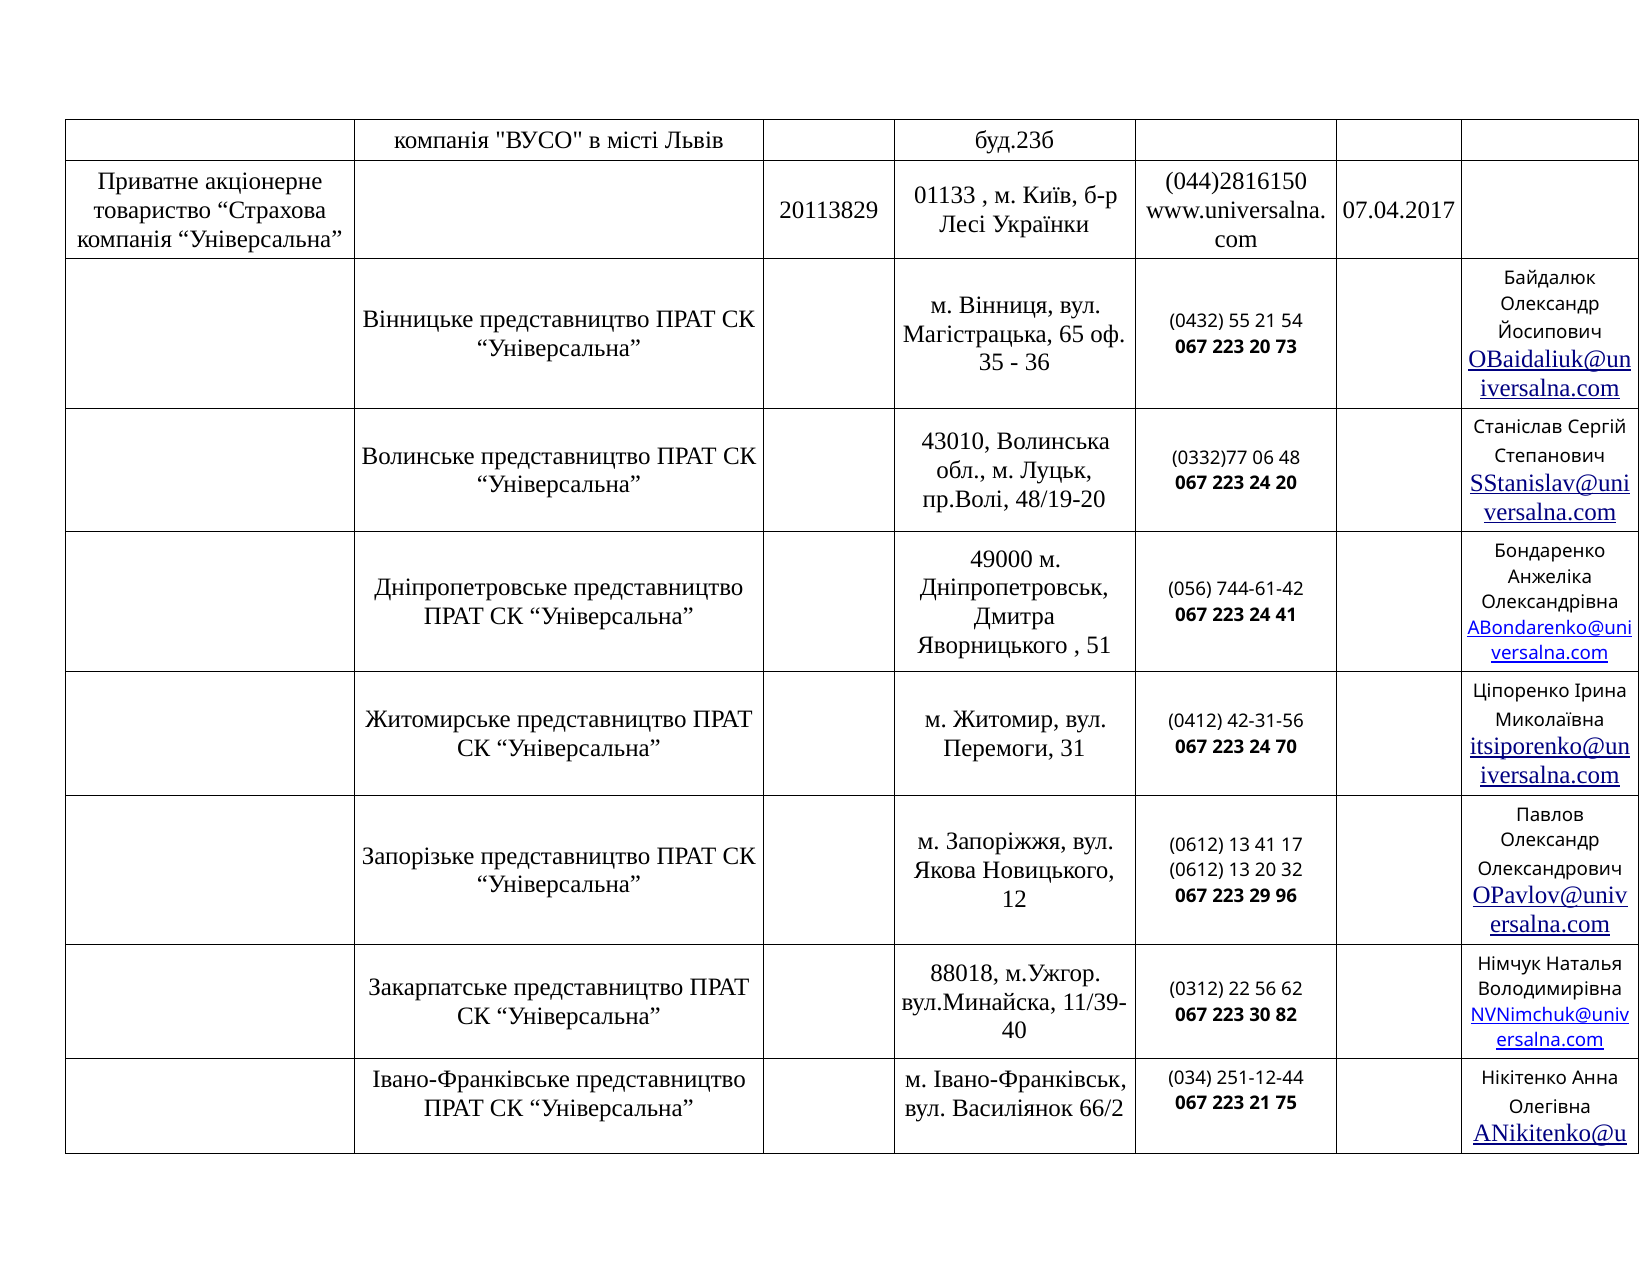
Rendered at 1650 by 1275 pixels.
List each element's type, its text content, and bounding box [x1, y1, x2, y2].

table_cell (056) 744-61-42 067 223 24 41 [1136, 532, 1336, 671]
table_cell [1462, 120, 1638, 160]
table_cell [764, 672, 894, 794]
table_cell [1337, 259, 1461, 407]
table_cell м. Івано-Франківськ, вул. Василіянок 66/2 [895, 1059, 1135, 1153]
table_cell 07.04.2017 [1337, 161, 1461, 258]
table_cell [1136, 120, 1336, 160]
table_cell Закарпатське представництво ПРАТ СК “Універсальна” [355, 945, 763, 1058]
table_cell Вінницьке представництво ПРАТ СК “Універсальна” [355, 259, 763, 407]
table_cell [764, 120, 894, 160]
table_cell Волинське представництво ПРАТ СК “Універсальна” [355, 409, 763, 531]
table_cell [1337, 672, 1461, 794]
table_cell [66, 796, 354, 944]
table_cell (0332)77 06 48 067 223 24 20 [1136, 409, 1336, 531]
table_cell Ціпоренко Ірина Миколаївна itsiporenko@universalna.com [1462, 672, 1638, 794]
table_cell 49000 м. Дніпропетровськ, Дмитра Яворницького , 51 [895, 532, 1135, 671]
table_cell Павлов Олександр Олександрович OPavlov@universalna.com [1462, 796, 1638, 944]
table_cell Бондаренко Анжеліка Олександрівна ABondarenko@universalna.com [1462, 532, 1638, 671]
table_cell 43010, Волинська обл., м. Луцьк, пр.Волі, 48/19-20 [895, 409, 1135, 531]
table_cell (0412) 42-31-56 067 223 24 70 [1136, 672, 1336, 794]
table_cell [355, 161, 763, 258]
table_cell Нікітенко Анна Олегівна ANikitenko@u [1462, 1059, 1638, 1153]
table_cell м. Вінниця, вул. Магістрацька, 65 оф. 35 - 36 [895, 259, 1135, 407]
table_cell 01133 , м. Київ, б-р Лесі Українки [895, 161, 1135, 258]
table_cell (044)2816150 www.universalna.com [1136, 161, 1336, 258]
table_cell буд.23б [895, 120, 1135, 160]
table_cell [66, 259, 354, 407]
table_cell м. Житомир, вул. Перемоги, 31 [895, 672, 1135, 794]
table_cell [764, 409, 894, 531]
table_cell (0312) 22 56 62 067 223 30 82 [1136, 945, 1336, 1058]
table_cell [764, 1059, 894, 1153]
table_cell [764, 259, 894, 407]
table_cell Івано-Франківське представництво ПРАТ СК “Універсальна” [355, 1059, 763, 1153]
table_cell Запорізьке представництво ПРАТ СК “Універсальна” [355, 796, 763, 944]
table_cell компанія "ВУСО" в місті Львів [355, 120, 763, 160]
table_cell Житомирське представництво ПРАТ СК “Універсальна” [355, 672, 763, 794]
table_cell [1337, 796, 1461, 944]
table_cell [66, 409, 354, 531]
table_cell [764, 796, 894, 944]
table_cell [1337, 1059, 1461, 1153]
table_cell [66, 120, 354, 160]
table_cell [1337, 945, 1461, 1058]
table_cell Німчук Наталья Володимирівна NVNimchuk@universalna.com [1462, 945, 1638, 1058]
table_cell [66, 672, 354, 794]
table_cell (0432) 55 21 54 067 223 20 73 [1136, 259, 1336, 407]
table_cell 88018, м.Ужгор. вул.Минайска, 11/39-40 [895, 945, 1135, 1058]
table_cell [764, 945, 894, 1058]
table_cell [66, 945, 354, 1058]
table_cell [1337, 532, 1461, 671]
table_cell м. Запоріжжя, вул. Якова Новицького, 12 [895, 796, 1135, 944]
table_cell Станіслав Сергій Степанович SStanislav@universalna.com [1462, 409, 1638, 531]
table_cell [1337, 409, 1461, 531]
table_cell Дніпропетровське представництво ПРАТ СК “Універсальна” [355, 532, 763, 671]
table_cell 20113829 [764, 161, 894, 258]
table_cell Байдалюк Олександр Йосипович OBaidaliuk@universalna.com [1462, 259, 1638, 407]
table_cell (034) 251-12-44 067 223 21 75 [1136, 1059, 1336, 1153]
table_cell [1337, 120, 1461, 160]
table_cell Приватне акціонерне товариство “Страхова компанія “Універсальна” [66, 161, 354, 258]
table_cell [66, 1059, 354, 1153]
table_cell (0612) 13 41 17 (0612) 13 20 32 067 223 29 96 [1136, 796, 1336, 944]
table_cell [764, 532, 894, 671]
table_cell [1462, 161, 1638, 258]
table_cell [66, 532, 354, 671]
